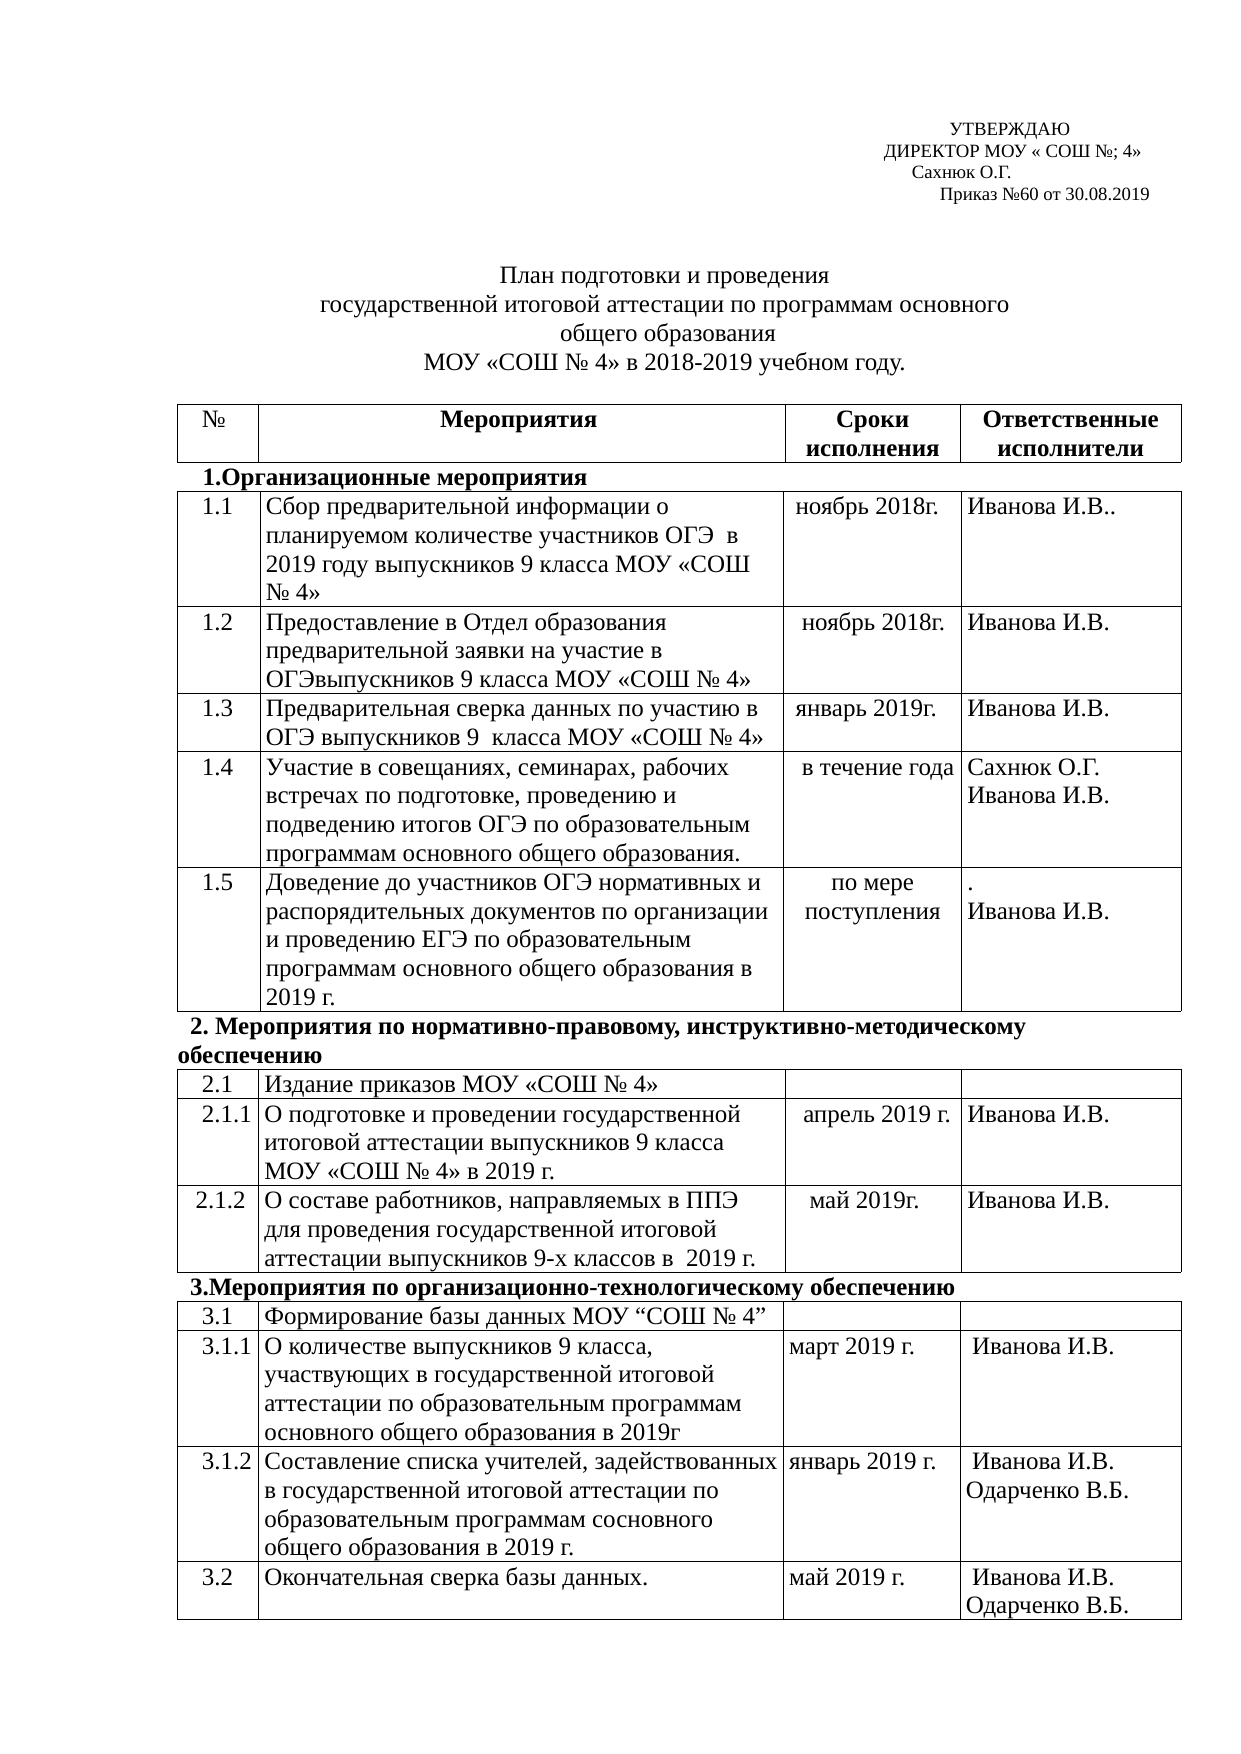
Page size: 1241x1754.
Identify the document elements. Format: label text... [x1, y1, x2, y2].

table_cell 3.1.2 [178, 1447, 258, 1561]
table_cell май 2019г. [786, 1186, 961, 1272]
text Сахнюк О.Г. [177, 161, 1152, 183]
table_cell ноябрь 2018г. [784, 607, 961, 693]
table_header Издание приказов МОУ «СОШ № 4» [259, 1070, 785, 1098]
table_header Мероприятия [259, 405, 785, 461]
table_cell апрель 2019 г. [786, 1099, 961, 1185]
table_header 3.1 [178, 1302, 258, 1330]
table_header Сроки исполнения [786, 405, 960, 461]
table_cell январь 2019г. [784, 694, 961, 751]
table_cell О подготовке и проведении государственной итоговой аттестации выпускников 9 класса МОУ «СОШ № 4» в 2019 г. [259, 1099, 785, 1185]
text План подготовки и проведения [177, 260, 1152, 289]
text государственной итоговой аттестации по программам основного [177, 289, 1152, 318]
table_cell 1.3 [178, 694, 260, 751]
table_header [784, 1302, 960, 1330]
table_cell по мере поступления [784, 868, 961, 1011]
table_header Иванова И.В.. [962, 492, 1181, 606]
table_cell Иванова И.В. Одарченко В.Б. [961, 1562, 1181, 1619]
table_cell Предварительная сверка данных по участию в ОГЭ выпускников 9 класса МОУ «СОШ № 4» [261, 694, 783, 751]
table_cell Составление списка учителей, задействованных в государственной итоговой аттестации по образовательным программам сосновного общего образования в 2019 г. [259, 1447, 783, 1561]
table_cell Участие в совещаниях, семинарах, рабочих встречах по подготовке, проведению и подведению итогов ОГЭ по образовательным программам основного общего образования. [261, 752, 783, 867]
table_header [962, 1070, 1181, 1098]
table_cell О составе работников, направляемых в ППЭ для проведения государственной итоговой аттестации выпускников 9-х классов в 2019 г. [259, 1186, 785, 1272]
table_cell О количестве выпускников 9 класса, участвующих в государственной итоговой аттестации по образовательным программам основного общего образования в 2019г [259, 1331, 783, 1446]
text МОУ «СОШ № 4» в 2018-2019 учебном году. [177, 347, 1152, 375]
table_header Сбор предварительной информации о планируемом количестве участников ОГЭ в 2019 году выпускников 9 класса МОУ «СОШ № 4» [261, 492, 783, 606]
table_header Формирование базы данных МОУ “СОШ № 4” [259, 1302, 783, 1330]
table_header 2.1 [178, 1070, 258, 1098]
table_cell Иванова И.В. [962, 607, 1181, 693]
table_cell 3.2 [178, 1562, 258, 1619]
table_cell в течение года [784, 752, 961, 867]
text 1.Организационные мероприятия [177, 463, 1152, 491]
table_cell Иванова И.В. [961, 1331, 1181, 1446]
table_cell Сахнюк О.Г. Иванова И.В. [962, 752, 1181, 867]
table_header [961, 1302, 1181, 1330]
text 2. Мероприятия по нормативно-правовому, инструктивно-методическому обеспечению [177, 1012, 1152, 1069]
text Приказ №60 от 30.08.2019 [177, 183, 1152, 204]
table_cell май 2019 г. [784, 1562, 960, 1619]
table_cell Иванова И.В. [962, 1186, 1181, 1272]
table_header 1.1 [178, 492, 260, 606]
table_cell Иванова И.В. [962, 694, 1181, 751]
text общего образования [177, 318, 1152, 347]
text УТВЕРЖДАЮ [177, 118, 1152, 140]
table_cell 2.1.1 [178, 1099, 258, 1185]
table_cell Предоставление в Отдел образования предварительной заявки на участие в ОГЭвыпускников 9 класса МОУ «СОШ № 4» [261, 607, 783, 693]
text ДИРЕКТОР МОУ « СОШ №; 4» [177, 140, 1152, 161]
table_cell 1.4 [178, 752, 260, 867]
table_header ноябрь 2018г. [784, 492, 961, 606]
table_cell 2.1.2 [178, 1186, 258, 1272]
table_cell 1.5 [178, 868, 260, 1011]
table_cell Окончательная сверка базы данных. [259, 1562, 783, 1619]
table_cell март 2019 г. [784, 1331, 960, 1446]
table_header № [178, 405, 258, 461]
text 3.Мероприятия по организационно-технологическому обеспечению [177, 1273, 1152, 1301]
table_cell Иванова И.В. [962, 1099, 1181, 1185]
table_cell 3.1.1 [178, 1331, 258, 1446]
table_cell январь 2019 г. [784, 1447, 960, 1561]
table_cell Иванова И.В. Одарченко В.Б. [961, 1447, 1181, 1561]
table_header Ответственные исполнители [961, 405, 1181, 461]
table_header [786, 1070, 961, 1098]
table_cell Доведение до участников ОГЭ нормативных и распорядительных документов по организации и проведению ЕГЭ по образовательным программам основного общего образования в 2019 г. [261, 868, 783, 1011]
table_cell . Иванова И.В. [962, 868, 1181, 1011]
table_cell 1.2 [178, 607, 260, 693]
